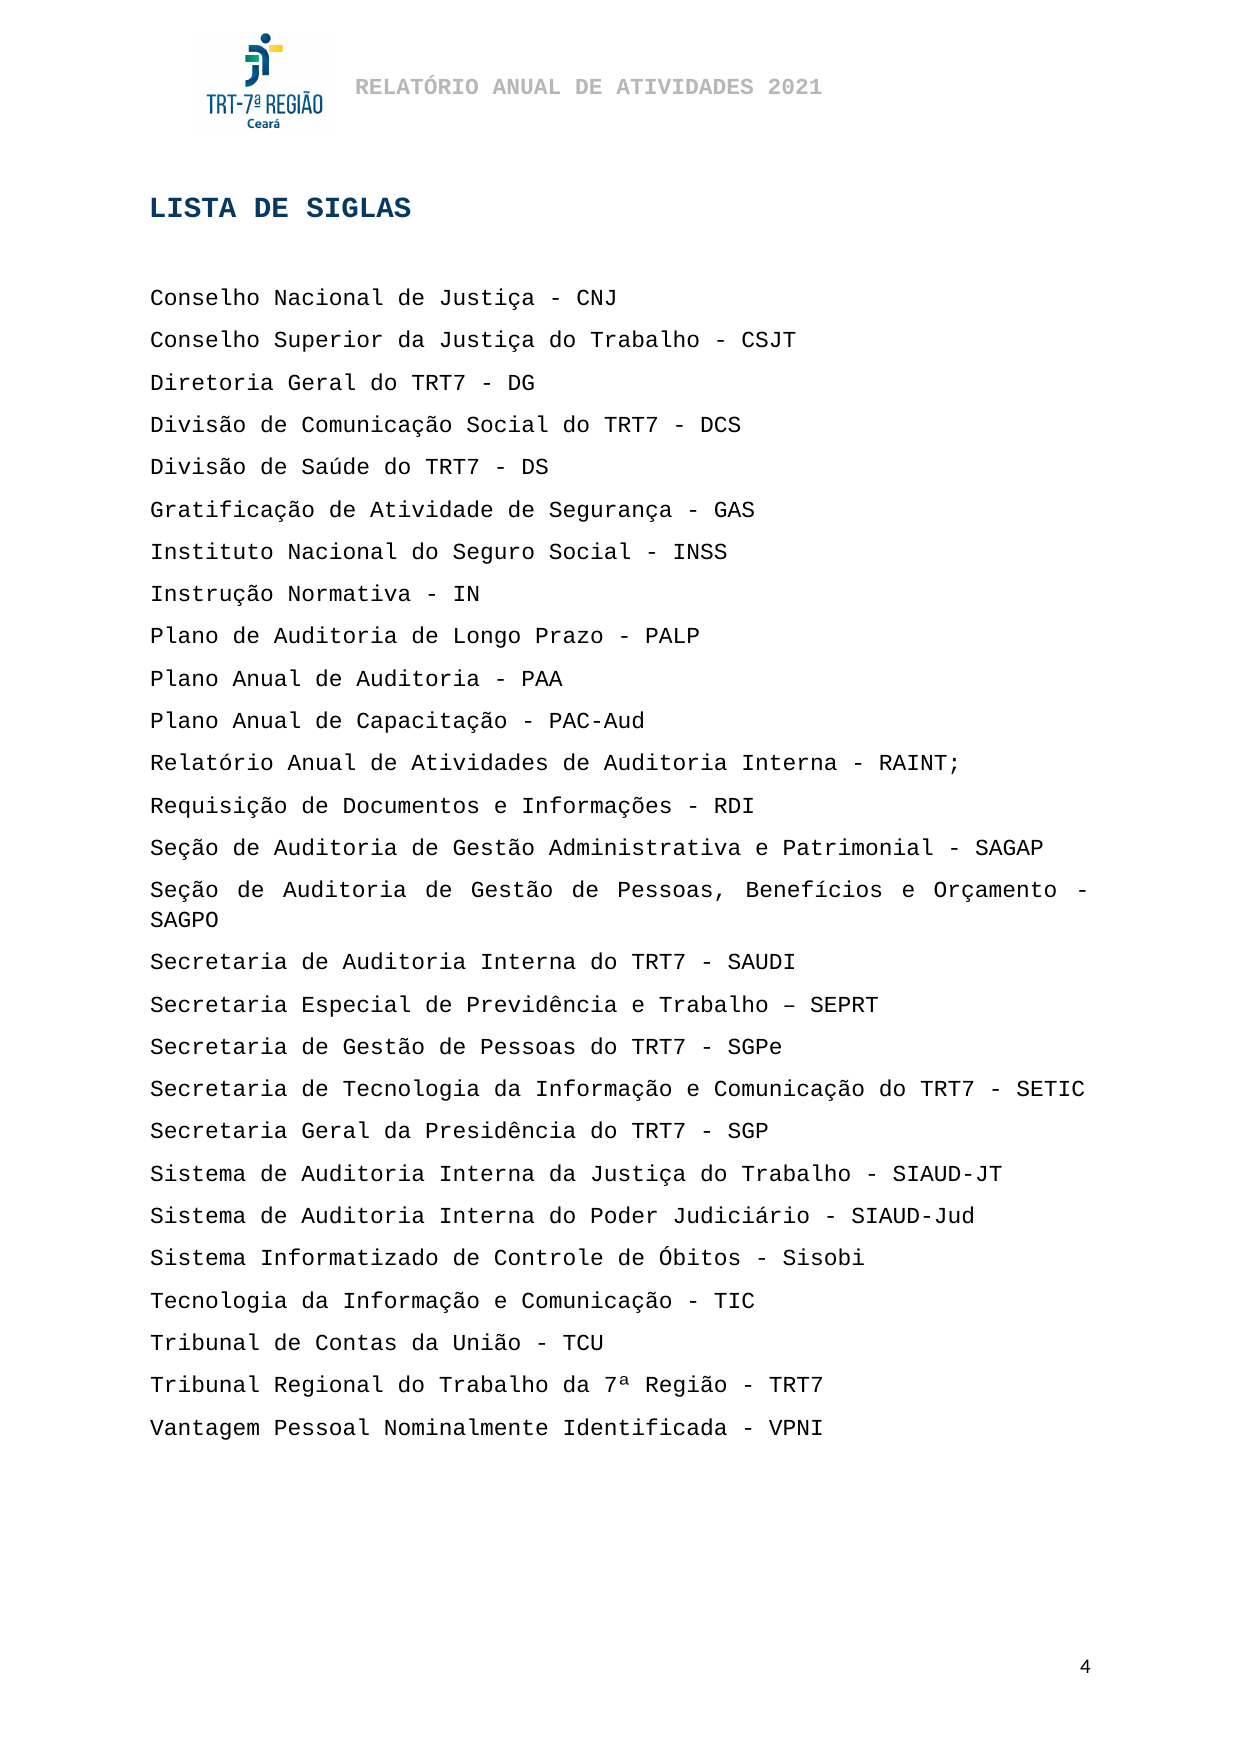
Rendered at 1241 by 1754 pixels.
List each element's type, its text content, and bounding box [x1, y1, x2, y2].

text Tribunal de Contas da União - TCU [150, 1331, 1088, 1357]
text Secretaria Especial de Previdência e Trabalho – SEPRT [150, 993, 1090, 1019]
text Sistema de Auditoria Interna do Poder Judiciário - SIAUD-Jud [150, 1204, 1090, 1230]
text Plano Anual de Capacitação - PAC-Aud [150, 709, 1090, 735]
text Gratificação de Atividade de Segurança - GAS [150, 498, 1088, 524]
text Conselho Superior da Justiça do Trabalho - CSJT [150, 329, 1090, 355]
text Tribunal Regional do Trabalho da 7ª Região - TRT7 [150, 1374, 1090, 1399]
text Secretaria Geral da Presidência do TRT7 - SGP [150, 1120, 1090, 1146]
text Sistema de Auditoria Interna da Justiça do Trabalho - SIAUD-JT [150, 1162, 1090, 1188]
text Relatório Anual de Atividades de Auditoria Interna - RAINT; [150, 752, 1090, 778]
text Sistema Informatizado de Controle de Óbitos - Sisobi [150, 1247, 1090, 1273]
text Divisão de Saúde do TRT7 - DS [150, 456, 1090, 482]
picture [195, 31, 330, 134]
text Instrução Normativa - IN [150, 583, 1090, 608]
text Diretoria Geral do TRT7 - DG [150, 371, 1088, 397]
text Tecnologia da Informação e Comunicação - TIC [150, 1289, 1088, 1315]
text Divisão de Comunicação Social do TRT7 - DCS [150, 413, 1090, 439]
text Seção de Auditoria de Gestão de Pessoas, Benefícios e Orçamento - SAGPO [150, 879, 1090, 934]
text Seção de Auditoria de Gestão Administrativa e Patrimonial - SAGAP [150, 836, 1090, 862]
text Plano de Auditoria de Longo Prazo - PALP [150, 625, 1090, 651]
text Vantagem Pessoal Nominalmente Identificada - VPNI [150, 1416, 1090, 1442]
text Instituto Nacional do Seguro Social - INSS [150, 540, 1090, 566]
text Secretaria de Auditoria Interna do TRT7 - SAUDI [150, 951, 1090, 977]
text LISTA DE SIGLAS [148, 193, 1058, 226]
text Plano Anual de Auditoria - PAA [150, 667, 1090, 693]
text Conselho Nacional de Justiça - CNJ [150, 287, 1090, 312]
text Secretaria de Gestão de Pessoas do TRT7 - SGPe [150, 1035, 1090, 1061]
text Requisição de Documentos e Informações - RDI [150, 794, 1090, 820]
text Secretaria de Tecnologia da Informação e Comunicação do TRT7 - SETIC [150, 1078, 1090, 1103]
